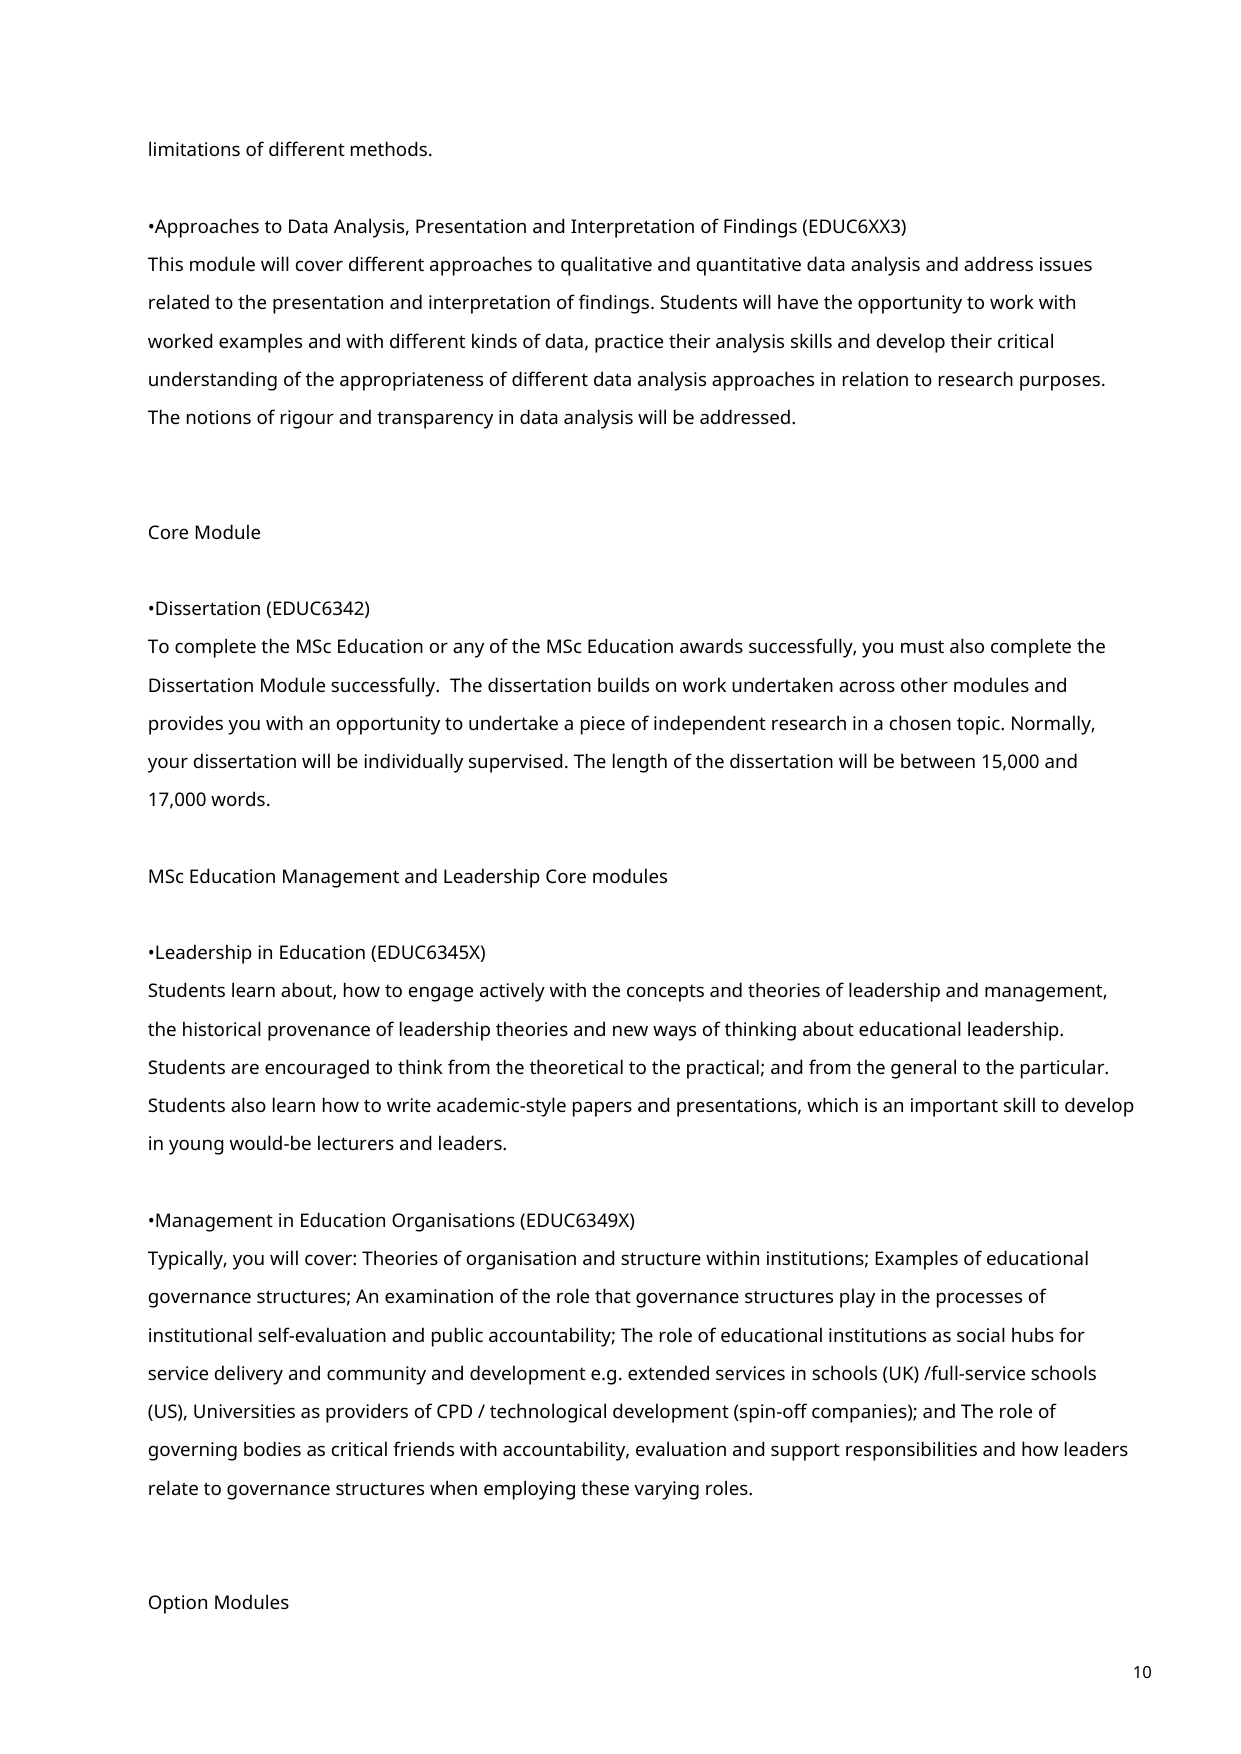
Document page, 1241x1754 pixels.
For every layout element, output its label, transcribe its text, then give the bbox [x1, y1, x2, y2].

table_cell limitations of different methods. •Approaches to Data Analysis, Presentation and Interpretation of Findings (EDUC6XX3) This module will cover different approaches to qualitative and quantitative data analysis and address issues related to the presentation and interpretation of findings. Students will have the opportunity to work with worked examples and with different kinds of data, practice their analysis skills and develop their critical understanding of the appropriateness of different data analysis approaches in relation to research purposes. The notions of rigour and transparency in data analysis will be addressed. Core Module •Dissertation (EDUC6342) To complete the MSc Education or any of the MSc Education awards successfully, you must also complete the Dissertation Module successfully. The dissertation builds on work undertaken across other modules and provides you with an opportunity to undertake a piece of independent research in a chosen topic. Normally, your dissertation will be individually supervised. The length of the dissertation will be between 15,000 and 17,000 words. MSc Education Management and Leadership Core modules •Leadership in Education (EDUC6345X) Students learn about, how to engage actively with the concepts and theories of leadership and management, the historical provenance of leadership theories and new ways of thinking about educational leadership. Students are encouraged to think from the theoretical to the practical; and from the general to the particular. Students also learn how to write academic-style papers and presentations, which is an important skill to develop in young would-be lecturers and leaders. •Management in Education Organisations (EDUC6349X) Typically, you will cover: Theories of organisation and structure within institutions; Examples of educational governance structures; An examination of the role that governance structures play in the processes of institutional self-evaluation and public accountability; The role of educational institutions as social hubs for service delivery and community and development e.g. extended services in schools (UK) /full-service schools (US), Universities as providers of CPD / technological development (spin-off companies); and The role of governing bodies as critical friends with accountability, evaluation and support responsibilities and how leaders relate to governance structures when employing these varying roles. Option Modules [136, 137, 1152, 1615]
